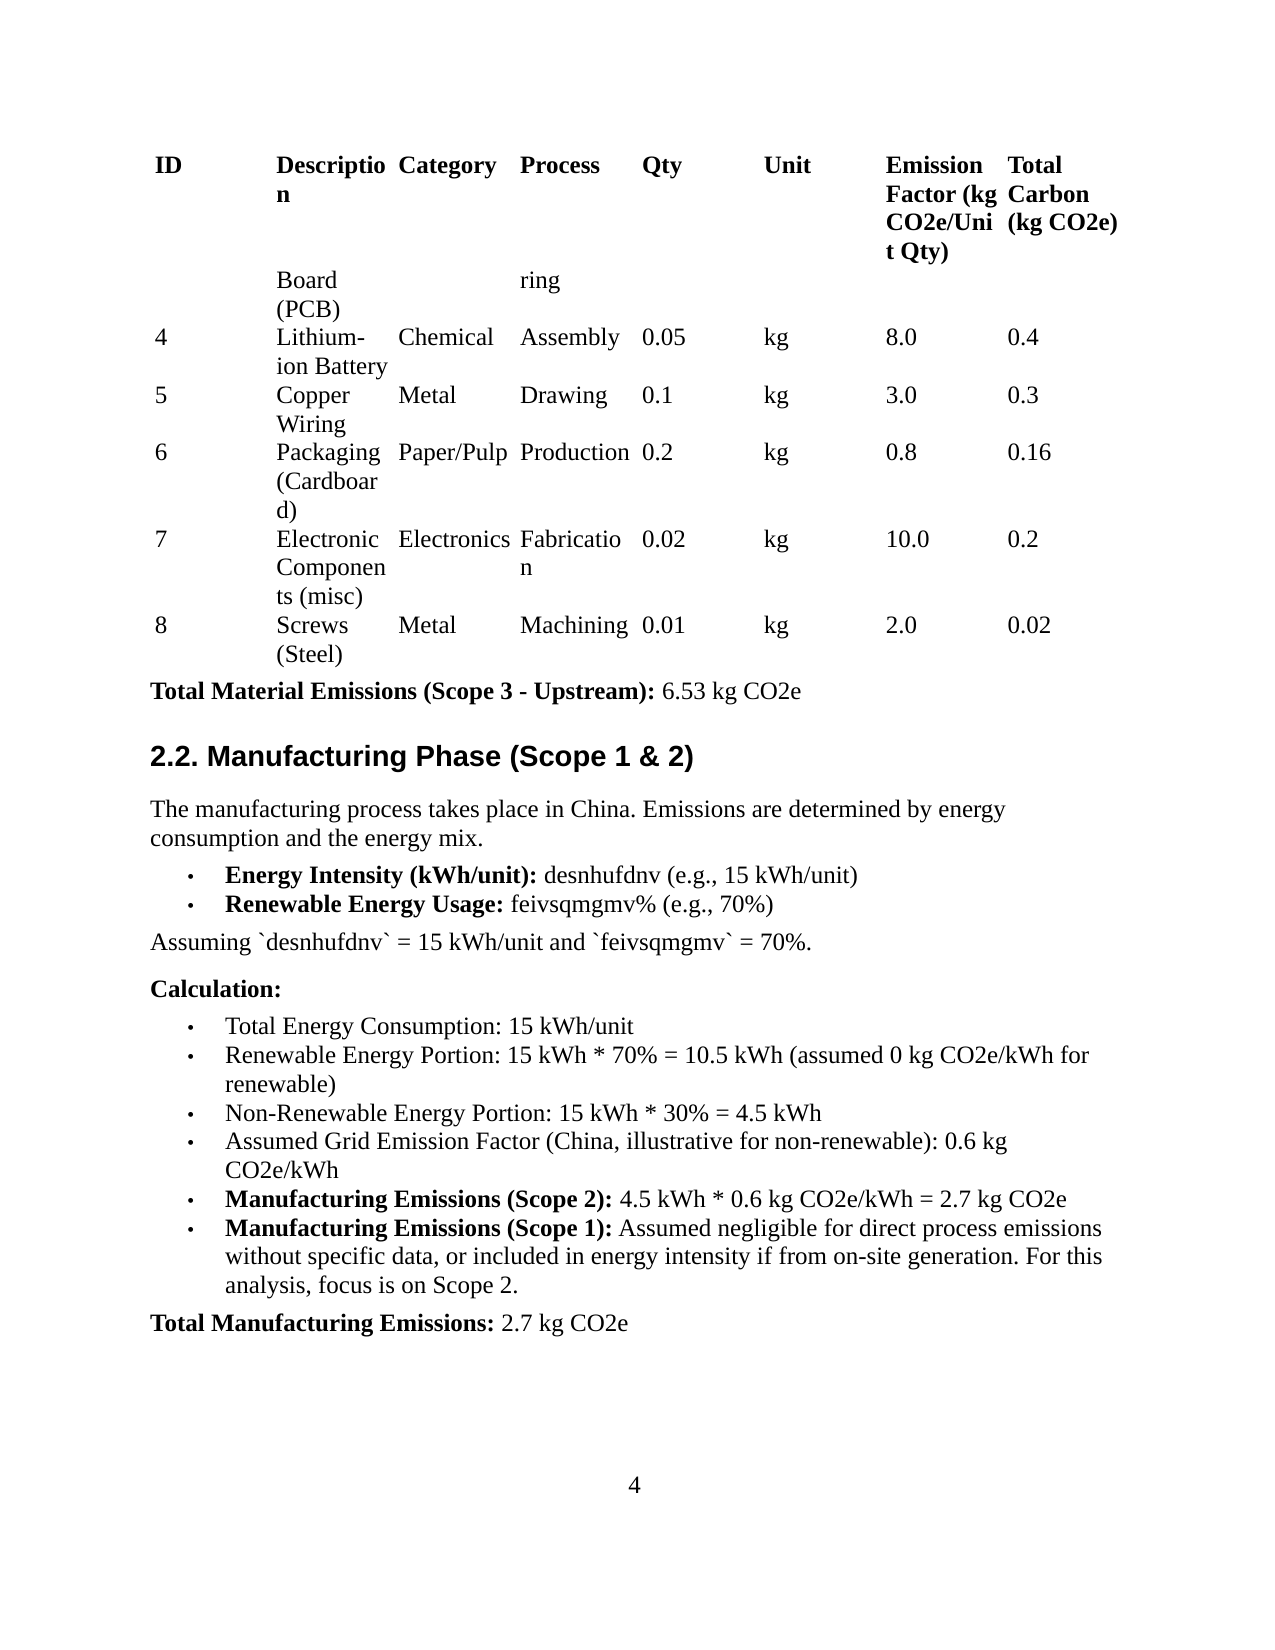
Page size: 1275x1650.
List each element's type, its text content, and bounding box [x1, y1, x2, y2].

text Assuming `desnhufdnv` = 15 kWh/unit and `feivsqmgmv` = 70%. [150, 927, 1125, 956]
table_header ID [150, 150, 272, 265]
table_cell Paper/Pulp [394, 438, 516, 524]
table_cell [638, 265, 759, 322]
table_cell Copper Wiring [272, 380, 394, 437]
table_cell 0.4 [1003, 323, 1125, 380]
list Total Energy Consumption: 15 kWh/unit [187, 1011, 1125, 1040]
list Assumed Grid Emission Factor (China, illustrative for non-renewable): 0.6 kg CO2e/kWh [187, 1126, 1125, 1184]
table_cell 0.05 [638, 323, 759, 380]
table_header Category [394, 150, 516, 265]
table_cell 6 [150, 438, 272, 524]
list Manufacturing Emissions (Scope 2): 4.5 kWh * 0.6 kg CO2e/kWh = 2.7 kg CO2e [187, 1184, 1125, 1213]
table_cell Assembly [516, 323, 637, 380]
table_cell 4 [150, 323, 272, 380]
table_cell Board (PCB) [272, 265, 394, 322]
table_cell 0.2 [1003, 524, 1125, 610]
table_cell 5 [150, 380, 272, 437]
table_header Total Carbon (kg CO2e) [1003, 150, 1125, 265]
table_cell Screws (Steel) [272, 610, 394, 667]
table_cell Drawing [516, 380, 637, 437]
table_cell 10.0 [881, 524, 1003, 610]
table_cell kg [759, 323, 881, 380]
table_header Process [516, 150, 637, 265]
subtitle 2.2. Manufacturing Phase (Scope 1 & 2) [150, 739, 1125, 773]
table_cell Production [516, 438, 637, 524]
text The manufacturing process takes place in China. Emissions are determined by energy consumption and the energy mix. [150, 794, 1125, 852]
table_header Qty [638, 150, 759, 265]
table_cell 0.8 [881, 438, 1003, 524]
table_cell 0.02 [1003, 610, 1125, 667]
list Energy Intensity (kWh/unit): desnhufdnv (e.g., 15 kWh/unit) [187, 861, 1125, 889]
table_cell Metal [394, 380, 516, 437]
table_cell kg [759, 380, 881, 437]
table_cell kg [759, 438, 881, 524]
table_cell [150, 265, 272, 322]
text Calculation: [150, 974, 1125, 1002]
table_cell Fabrication [516, 524, 637, 610]
table_cell 0.01 [638, 610, 759, 667]
list Renewable Energy Portion: 15 kWh * 70% = 10.5 kWh (assumed 0 kg CO2e/kWh for renewable) [187, 1040, 1125, 1098]
table_header Emission Factor (kg CO2e/Unit Qty) [881, 150, 1003, 265]
table_cell [759, 265, 881, 322]
table_cell 8 [150, 610, 272, 667]
table_cell kg [759, 610, 881, 667]
table_cell [881, 265, 1003, 322]
table_cell Metal [394, 610, 516, 667]
list Manufacturing Emissions (Scope 1): Assumed negligible for direct process emissions without specific data, or included in energy intensity if from on-site generation. For this analysis, focus is on Scope 2. [187, 1213, 1125, 1299]
text Total Manufacturing Emissions: 2.7 kg CO2e [150, 1308, 1125, 1337]
table_cell Electronic Components (misc) [272, 524, 394, 610]
table_cell 0.16 [1003, 438, 1125, 524]
table_cell 2.0 [881, 610, 1003, 667]
table_cell Chemical [394, 323, 516, 380]
table_cell 7 [150, 524, 272, 610]
table_cell Packaging (Cardboard) [272, 438, 394, 524]
text Total Material Emissions (Scope 3 - Upstream): 6.53 kg CO2e [150, 676, 1125, 705]
table_cell ring [516, 265, 637, 322]
list Renewable Energy Usage: feivsqmgmv% (e.g., 70%) [187, 889, 1125, 918]
table_cell Electronics [394, 524, 516, 610]
table_cell [1003, 265, 1125, 322]
table_cell kg [759, 524, 881, 610]
table_cell 0.2 [638, 438, 759, 524]
table_cell 8.0 [881, 323, 1003, 380]
table_header Description [272, 150, 394, 265]
table_cell 0.1 [638, 380, 759, 437]
list Non-Renewable Energy Portion: 15 kWh * 30% = 4.5 kWh [187, 1098, 1125, 1126]
table_cell [394, 265, 516, 322]
table_cell Lithium-ion Battery [272, 323, 394, 380]
table_cell 3.0 [881, 380, 1003, 437]
table_cell Machining [516, 610, 637, 667]
table_cell 0.02 [638, 524, 759, 610]
table_cell 0.3 [1003, 380, 1125, 437]
table_header Unit [759, 150, 881, 265]
